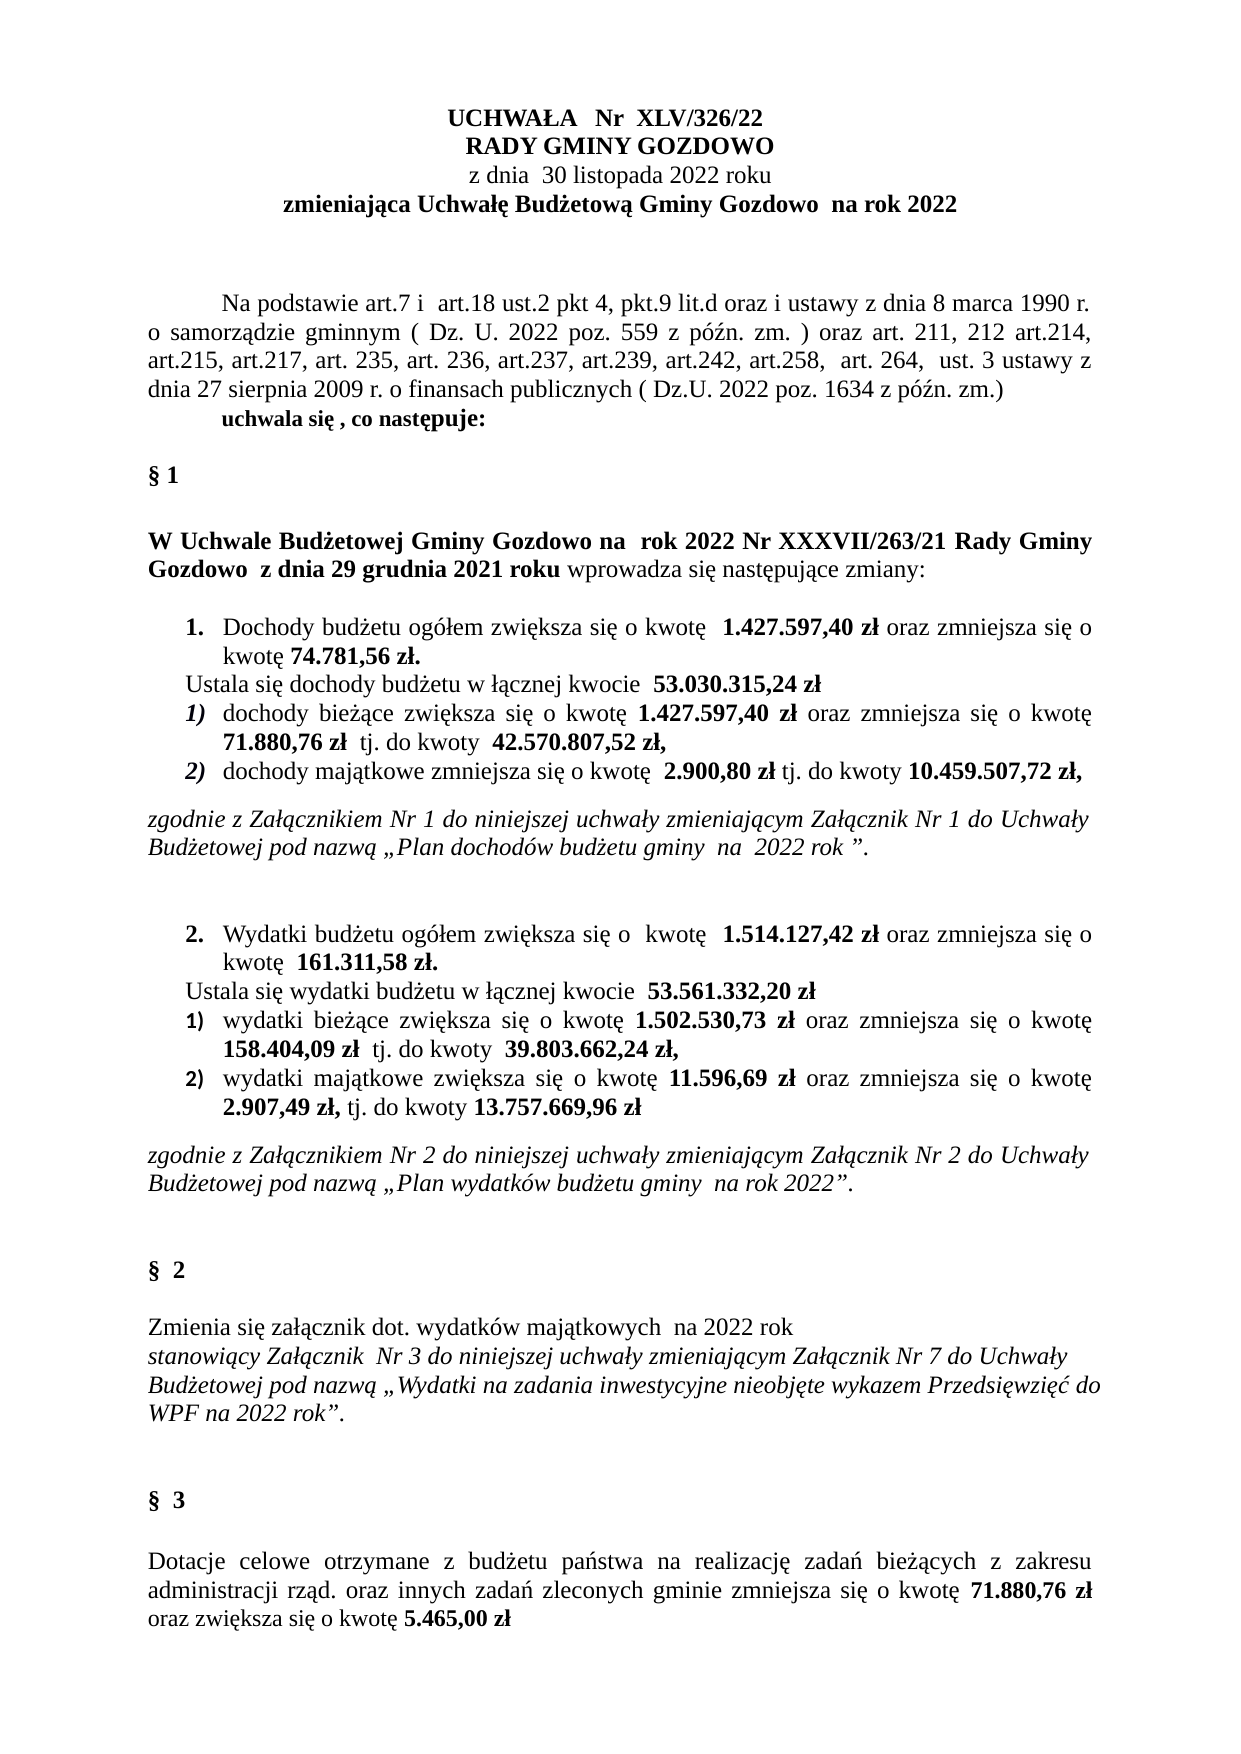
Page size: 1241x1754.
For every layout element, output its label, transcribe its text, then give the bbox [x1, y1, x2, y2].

text § 3 [148, 1485, 1092, 1513]
text RADY GMINY GOZDOWO [148, 131, 1092, 160]
text § 1 [148, 461, 1240, 489]
list Dochody budżetu ogółem zwiększa się o kwotę 1.427.597,40 zł oraz zmniejsza się o kwotę 74.781,56 zł. [185, 612, 1092, 669]
text stanowiący Załącznik Nr 3 do niniejszej uchwały zmieniającym Załącznik Nr 7 do Uchwały Budżetowej pod nazwą „Wydatki na zadania inwestycyjne nieobjęte wykazem Przedsięwzięć do WPF na 2022 rok”. [148, 1341, 1122, 1427]
text W Uchwale Budżetowej Gminy Gozdowo na rok 2022 Nr XXXVII/263/21 Rady Gminy Gozdowo z dnia 29 grudnia 2021 roku wprowadza się następujące zmiany: [148, 526, 1092, 583]
text uchwala się , co następuje: [148, 403, 1092, 432]
text zgodnie z Załącznikiem Nr 1 do niniejszej uchwały zmieniającym Załącznik Nr 1 do Uchwały Budżetowej pod nazwą „Plan dochodów budżetu gminy na 2022 rok ”. [148, 804, 1092, 861]
text Zmienia się załącznik dot. wydatków majątkowych na 2022 rok [148, 1312, 1122, 1341]
list wydatki bieżące zwiększa się o kwotę 1.502.530,73 zł oraz zmniejsza się o kwotę 158.404,09 zł tj. do kwoty 39.803.662,24 zł, [185, 1005, 1092, 1063]
text Na podstawie art.7 i art.18 ust.2 pkt 4, pkt.9 lit.d oraz i ustawy z dnia 8 marca 1990 r. o samorządzie gminnym ( Dz. U. 2022 poz. 559 z późn. zm. ) oraz art. 211, 212 art.214, art.215, art.217, art. 235, art. 236, art.237, art.239, art.242, art.258, art. 264, ust. 3 ustawy z dnia 27 sierpnia 2009 r. o finansach publicznych ( Dz.U. 2022 poz. 1634 z późn. zm.) [148, 288, 1092, 403]
text zgodnie z Załącznikiem Nr 2 do niniejszej uchwały zmieniającym Załącznik Nr 2 do Uchwały Budżetowej pod nazwą „Plan wydatków budżetu gminy na rok 2022”. [148, 1140, 1092, 1197]
list dochody bieżące zwiększa się o kwotę 1.427.597,40 zł oraz zmniejsza się o kwotę 71.880,76 zł tj. do kwoty 42.570.807,52 zł, [185, 698, 1092, 756]
list wydatki majątkowe zwiększa się o kwotę 11.596,69 zł oraz zmniejsza się o kwotę 2.907,49 zł, tj. do kwoty 13.757.669,96 zł [185, 1063, 1092, 1121]
text z dnia 30 listopada 2022 roku [148, 160, 1092, 189]
text § 2 [148, 1255, 1092, 1283]
list Wydatki budżetu ogółem zwiększa się o kwotę 1.514.127,42 zł oraz zmniejsza się o kwotę 161.311,58 zł. [185, 919, 1092, 976]
text zmieniająca Uchwałę Budżetową Gminy Gozdowo na rok 2022 [148, 189, 1092, 218]
text Dotacje celowe otrzymane z budżetu państwa na realizację zadań bieżących z zakresu administracji rząd. oraz innych zadań zleconych gminie zmniejsza się o kwotę 71.880,76 zł oraz zwiększa się o kwotę 5.465,00 zł [148, 1546, 1092, 1632]
text Ustala się wydatki budżetu w łącznej kwocie 53.561.332,20 zł [148, 976, 1092, 1005]
list dochody majątkowe zmniejsza się o kwotę 2.900,80 zł tj. do kwoty 10.459.507,72 zł, [185, 756, 1092, 784]
text Ustala się dochody budżetu w łącznej kwocie 53.030.315,24 zł [148, 669, 1092, 698]
text UCHWAŁA Nr XLV/326/22 [148, 103, 1092, 131]
